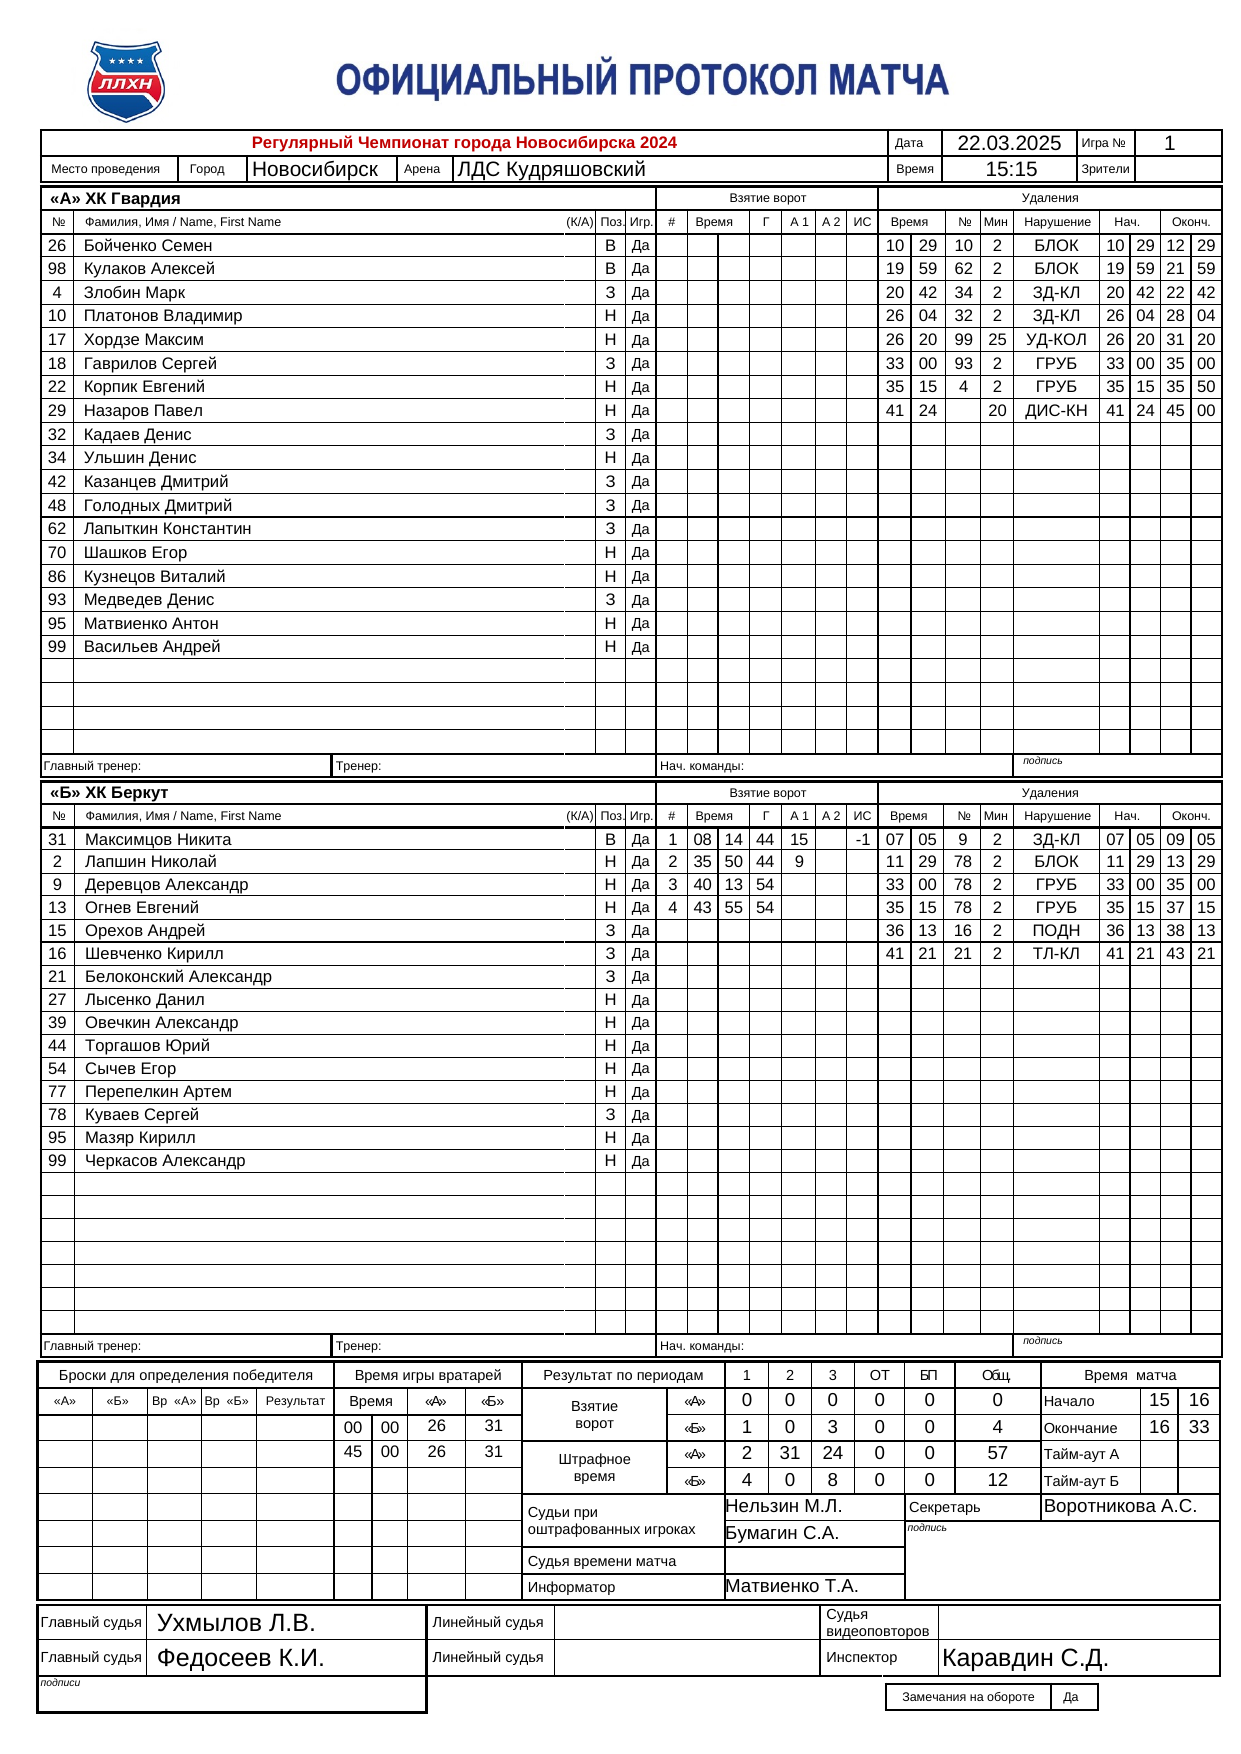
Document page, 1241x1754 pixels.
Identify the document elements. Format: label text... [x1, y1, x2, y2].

table_cell ЗД-КЛ [1014, 829, 1099, 849]
table_cell Лапыткин Константин [74, 518, 564, 540]
table_cell Вр «А» [148, 1389, 201, 1413]
table_cell [1100, 707, 1129, 729]
table_cell [1014, 1196, 1099, 1218]
table_cell [657, 1058, 687, 1079]
table_cell [1131, 636, 1160, 658]
table_cell [879, 659, 910, 682]
table_cell Время [879, 211, 945, 233]
table_cell 93 [42, 588, 73, 611]
table_cell [1100, 1288, 1129, 1310]
table_cell [596, 730, 625, 753]
table_cell [1100, 518, 1129, 540]
table_cell [946, 518, 980, 540]
table_header «А» ХК Гвардия [42, 188, 655, 209]
table_cell [750, 659, 781, 682]
table_cell [816, 920, 846, 941]
table_cell Время [879, 805, 943, 826]
table_cell [257, 1521, 333, 1546]
table_cell [981, 1219, 1013, 1241]
table_cell [816, 1219, 846, 1241]
table_cell № [42, 211, 73, 233]
table_cell 62 [946, 257, 980, 280]
table_cell [565, 1058, 595, 1079]
table_cell [565, 588, 595, 611]
table_cell подпись [1014, 1335, 1221, 1356]
table_cell 13 [1131, 920, 1160, 941]
table_cell Да [626, 281, 655, 303]
table_cell 0 [905, 1389, 954, 1413]
table_cell [750, 1311, 781, 1333]
table_cell [657, 1012, 687, 1033]
table_cell 2 [726, 1442, 768, 1467]
table_cell [202, 1468, 256, 1493]
table_cell [944, 1012, 980, 1033]
table_cell [1131, 612, 1160, 634]
table_cell [944, 1242, 980, 1264]
table_cell 26 [879, 328, 910, 351]
table_cell [657, 1104, 687, 1126]
table_cell [981, 1150, 1013, 1172]
table_cell [1100, 565, 1129, 587]
table_cell [719, 1288, 749, 1310]
table_cell [847, 423, 877, 445]
table_cell [1100, 1104, 1129, 1126]
table_cell 00 [335, 1416, 371, 1440]
table_cell (К/А) [565, 805, 595, 826]
table_cell [981, 1127, 1013, 1149]
table_cell 44 [42, 1035, 74, 1057]
table_cell [596, 707, 625, 729]
table_cell [565, 850, 595, 872]
table_cell 4 [946, 376, 980, 398]
table_cell [657, 1173, 687, 1195]
table_cell Н [596, 1081, 625, 1103]
table_cell 99 [946, 328, 980, 351]
table_cell Гаврилов Сергей [74, 352, 564, 374]
table_cell [847, 850, 877, 872]
table_cell [1192, 565, 1221, 587]
table_cell [847, 1104, 877, 1126]
table_cell [782, 1311, 815, 1333]
table_cell [202, 1574, 256, 1599]
table_header Время игры вратарей [335, 1363, 521, 1387]
table_cell [879, 518, 910, 540]
table_cell [1192, 1127, 1221, 1149]
table_cell 00 [1131, 352, 1160, 374]
table_cell [335, 1494, 371, 1520]
table_cell [1161, 494, 1190, 516]
table_cell 00 [373, 1416, 407, 1440]
table_cell 18 [42, 352, 73, 374]
table_cell [626, 1311, 655, 1333]
table_cell 22 [42, 376, 73, 398]
table_cell [1192, 730, 1221, 753]
table_cell [1141, 1441, 1177, 1467]
table_cell Да [626, 636, 655, 658]
table_cell [1014, 1219, 1099, 1241]
table_cell [1131, 659, 1160, 682]
table_cell [847, 659, 877, 682]
table_cell Перепелкин Артем [75, 1081, 564, 1103]
table_cell 54 [750, 896, 781, 918]
table_cell 13 [1161, 850, 1190, 872]
table_cell 07 [879, 829, 910, 849]
table_cell [257, 1468, 333, 1493]
table_cell 15 [1131, 376, 1160, 398]
table_cell Да [626, 1150, 655, 1172]
table_cell [750, 588, 781, 611]
table_cell 2 [981, 850, 1013, 872]
table_cell [39, 1441, 92, 1467]
table_cell [782, 518, 815, 540]
table_cell Матвиенко Т.А. [726, 1575, 904, 1599]
table_cell [657, 1219, 687, 1241]
table_cell [912, 1219, 943, 1241]
table_cell [816, 989, 846, 1011]
table_cell 1 [657, 829, 687, 849]
table_cell [42, 1242, 74, 1264]
table_cell [1131, 1058, 1160, 1079]
table_cell [946, 636, 980, 658]
table_cell [626, 1173, 655, 1195]
table_cell [719, 1127, 749, 1149]
table_cell Торгашов Юрий [75, 1035, 564, 1057]
table_cell [1192, 446, 1221, 469]
table_cell [847, 305, 877, 327]
table_cell [816, 707, 846, 729]
table_cell [719, 1219, 749, 1241]
table_cell [1161, 518, 1190, 540]
table_cell [750, 1196, 781, 1218]
table_cell 20 [1131, 328, 1160, 351]
table_cell [1192, 423, 1221, 445]
table_cell «А» [668, 1389, 724, 1413]
table_cell [782, 636, 815, 658]
table_cell [565, 470, 595, 493]
table_cell [750, 376, 781, 398]
table_cell 29 [912, 235, 945, 256]
table_cell [981, 518, 1013, 540]
table_cell [688, 1104, 717, 1126]
table_cell [93, 1574, 147, 1599]
table_cell [75, 1265, 564, 1287]
table_cell Да [626, 874, 655, 895]
table_cell 0 [905, 1442, 954, 1467]
table_cell [335, 1468, 371, 1493]
table_cell [782, 1104, 815, 1126]
table_cell 17 [42, 328, 73, 351]
table_cell 20 [912, 328, 945, 351]
table_cell Огнев Евгений [75, 896, 564, 918]
table_cell Н [596, 612, 625, 634]
table_cell Начало [1042, 1389, 1140, 1413]
table_cell 00 [1131, 874, 1160, 895]
table_cell Поз. [596, 211, 625, 233]
table_cell [1014, 1058, 1099, 1079]
table_header Общ. [956, 1363, 1040, 1387]
table_cell ГРУБ [1014, 376, 1099, 398]
table_cell 29 [912, 850, 943, 872]
table_cell [782, 612, 815, 634]
table_cell [912, 1242, 943, 1264]
table_cell [1192, 1242, 1221, 1264]
table_cell 9 [42, 874, 74, 895]
table_cell ГРУБ [1014, 874, 1099, 895]
table_cell [565, 352, 595, 374]
table_cell [1192, 588, 1221, 611]
table_cell 29 [1192, 235, 1221, 256]
table_cell [1014, 494, 1099, 516]
table_cell [1131, 966, 1160, 987]
table_cell [39, 1494, 92, 1520]
table_cell [816, 1104, 846, 1126]
table_cell [1161, 1219, 1190, 1241]
table_cell [782, 1196, 815, 1218]
table_cell 26 [879, 305, 910, 327]
table_cell [657, 920, 687, 941]
table_cell Н [596, 565, 625, 587]
table_cell [626, 1288, 655, 1310]
table_cell [1014, 659, 1099, 682]
table_cell [719, 943, 749, 964]
table_cell [657, 423, 687, 445]
table_cell [688, 612, 717, 634]
table_cell [657, 943, 687, 964]
table_cell [750, 707, 781, 729]
table_cell Платонов Владимир [74, 305, 564, 327]
table_cell [688, 943, 717, 964]
table_cell [719, 1035, 749, 1057]
table_cell [565, 612, 595, 634]
table_cell [944, 1058, 980, 1079]
table_cell 43 [1161, 943, 1190, 964]
table_cell [981, 966, 1013, 987]
table_cell [688, 707, 717, 729]
table_cell № [944, 805, 980, 826]
table_cell [981, 470, 1013, 493]
table_cell 15 [912, 376, 945, 398]
table_cell [1099, 1682, 1220, 1711]
table_cell 13 [912, 920, 943, 941]
table_cell З [596, 920, 625, 941]
table_cell 0 [855, 1389, 904, 1413]
table_cell [1131, 730, 1160, 753]
table_cell 70 [42, 541, 73, 564]
table_header Взятие ворот [657, 783, 877, 803]
table_cell [688, 1127, 717, 1149]
table_cell [1192, 1150, 1221, 1172]
table_cell [1161, 565, 1190, 587]
table_cell [912, 707, 945, 729]
table_cell [782, 565, 815, 587]
table_header ОТ [855, 1363, 904, 1387]
table_cell [1014, 730, 1099, 753]
table_cell А 2 [816, 805, 846, 826]
table_cell 59 [1131, 257, 1160, 280]
table_cell 15 [782, 829, 815, 849]
table_cell [944, 989, 980, 1011]
table_header Броски для определения победителя [39, 1363, 333, 1387]
table_cell [657, 494, 687, 516]
table_cell 59 [912, 257, 945, 280]
table_cell [912, 730, 945, 753]
table_cell [202, 1547, 256, 1573]
table_cell [750, 446, 781, 469]
table_cell [657, 636, 687, 658]
table_cell [750, 565, 781, 587]
table_cell [1014, 470, 1099, 493]
table_cell 41 [879, 943, 910, 964]
table_cell Да [626, 1127, 655, 1149]
table_cell [626, 1196, 655, 1218]
table_cell Время [688, 805, 749, 826]
table_cell [39, 1547, 92, 1573]
table_cell ЗД-КЛ [1014, 305, 1099, 327]
table_cell [148, 1521, 201, 1546]
table_cell [335, 1521, 371, 1546]
table_cell Арена [398, 157, 452, 181]
table_cell [944, 966, 980, 987]
table_cell [42, 683, 73, 706]
table_cell 2 [981, 305, 1013, 327]
table_cell [944, 1265, 980, 1287]
table_cell [657, 707, 687, 729]
table_cell [879, 494, 910, 516]
table_cell [879, 1035, 910, 1057]
table_cell [912, 1127, 943, 1149]
table_cell [912, 659, 945, 682]
table_cell [981, 1081, 1013, 1103]
table_cell # [657, 211, 687, 233]
table_cell [879, 612, 910, 634]
table_cell [912, 1058, 943, 1079]
table_cell 10 [1100, 235, 1129, 256]
table_cell ТЛ-КЛ [1014, 943, 1099, 964]
table_cell 27 [42, 989, 74, 1011]
table_cell [939, 1606, 1219, 1639]
table_cell [1192, 1288, 1221, 1310]
table_cell [719, 1058, 749, 1079]
table_cell [373, 1521, 407, 1546]
table_cell 29 [1131, 850, 1160, 872]
table_cell [1014, 541, 1099, 564]
table_cell [1192, 1012, 1221, 1033]
table_cell [879, 730, 910, 753]
table_cell [75, 1288, 564, 1310]
table_cell [1014, 612, 1099, 634]
table_cell [1014, 683, 1099, 706]
table_cell [373, 1468, 407, 1493]
table_cell Кузнецов Виталий [74, 565, 564, 587]
table_cell [335, 1547, 371, 1573]
table_cell [750, 281, 781, 303]
table_cell [946, 446, 980, 469]
table_cell 2 [981, 896, 1013, 918]
table_cell З [596, 1104, 625, 1126]
table_cell БЛОК [1014, 257, 1099, 280]
table_cell [93, 1441, 147, 1467]
table_cell [750, 1012, 781, 1033]
table_cell З [596, 352, 625, 374]
table_cell 00 [912, 352, 945, 374]
table_cell [847, 683, 877, 706]
table_cell Главный судья [39, 1606, 146, 1639]
table_cell [1131, 1150, 1160, 1172]
table_cell Главный тренер: [42, 1335, 330, 1356]
table_cell Время [335, 1389, 407, 1413]
table_cell [148, 1574, 201, 1599]
table_cell [816, 257, 846, 280]
table_cell 42 [42, 470, 73, 493]
table_cell [257, 1494, 333, 1520]
table_cell 78 [944, 874, 980, 895]
table_cell [657, 989, 687, 1011]
table_cell [847, 896, 877, 918]
table_cell [1161, 588, 1190, 611]
table_cell 44 [750, 829, 781, 849]
table_cell [782, 399, 815, 422]
table_cell 41 [1100, 399, 1129, 422]
table_cell [750, 257, 781, 280]
table_header Дата [889, 131, 941, 155]
table_cell [879, 446, 910, 469]
table_cell [816, 829, 846, 849]
table_cell 21 [42, 966, 74, 987]
table_cell [688, 399, 717, 422]
table_cell [912, 1196, 943, 1218]
table_cell [93, 1547, 147, 1573]
table_cell [750, 1058, 781, 1079]
table_cell [1014, 989, 1099, 1011]
table_cell Зрители [1078, 157, 1134, 181]
table_cell [750, 1104, 781, 1126]
table_cell 05 [912, 829, 943, 849]
table_cell [879, 989, 910, 1011]
table_cell [912, 1265, 943, 1287]
table_cell [565, 1288, 595, 1310]
table_cell [782, 730, 815, 753]
table_cell [1131, 423, 1160, 445]
table_cell [1136, 157, 1221, 181]
table_cell Да [626, 612, 655, 634]
table_cell [596, 1311, 625, 1333]
table_cell 9 [944, 829, 980, 849]
table_cell [847, 874, 877, 895]
table_cell [750, 1219, 781, 1241]
table_cell [879, 1173, 910, 1195]
table_cell [782, 683, 815, 706]
table_cell [879, 1104, 910, 1126]
table_cell 95 [42, 612, 73, 634]
table_cell 2 [981, 281, 1013, 303]
table_cell Взятие ворот [523, 1389, 666, 1440]
table_cell [816, 328, 846, 351]
table_cell [782, 1127, 815, 1149]
table_cell Куваев Сергей [75, 1104, 564, 1126]
table_cell [1131, 1311, 1160, 1333]
table_header 1 [726, 1363, 768, 1387]
table_cell 4 [657, 896, 687, 918]
table_cell 50 [1192, 376, 1221, 398]
table_cell З [596, 494, 625, 516]
table_cell Окончание [1042, 1415, 1140, 1440]
table_cell Н [596, 1058, 625, 1079]
table_cell [944, 1196, 980, 1218]
table_cell Нарушение [1014, 211, 1099, 233]
table_cell [1100, 541, 1129, 564]
table_cell [657, 1127, 687, 1149]
table_cell [782, 1058, 815, 1079]
table_cell [688, 423, 717, 445]
table_cell А 1 [782, 211, 815, 233]
table_cell [719, 328, 749, 351]
table_cell [750, 494, 781, 516]
table_cell [816, 659, 846, 682]
table_cell [565, 376, 595, 398]
table_cell 16 [1141, 1415, 1177, 1440]
table_cell [750, 636, 781, 658]
table_cell 35 [1100, 896, 1129, 918]
table_cell [879, 1311, 910, 1333]
table_cell [719, 730, 749, 753]
table_cell [39, 1574, 92, 1599]
table_cell [944, 1104, 980, 1126]
table_cell [688, 518, 717, 540]
table_cell 98 [42, 257, 73, 280]
table_cell [750, 966, 781, 987]
table_cell [782, 281, 815, 303]
table_cell [1014, 518, 1099, 540]
table_cell [879, 541, 910, 564]
table_cell [750, 1288, 781, 1310]
table_cell ЗД-КЛ [1014, 281, 1099, 303]
table_cell [1131, 494, 1160, 516]
table_cell 0 [905, 1415, 954, 1440]
table_cell 00 [1192, 874, 1221, 895]
table_cell [39, 1521, 92, 1546]
table_cell 09 [1161, 829, 1190, 849]
table_cell Фамилия, Имя / Name, First Name [74, 211, 565, 233]
table_cell [1161, 1173, 1190, 1195]
table_cell [565, 565, 595, 587]
table_cell [847, 1035, 877, 1057]
table_cell Нач. [1100, 805, 1160, 826]
table_cell [719, 683, 749, 706]
table_cell [688, 328, 717, 351]
table_cell [1014, 1012, 1099, 1033]
table_cell [688, 446, 717, 469]
table_cell [782, 1081, 815, 1103]
table_cell 34 [42, 446, 73, 469]
table_cell [688, 1288, 717, 1310]
table_cell Каравдин С.Д. [939, 1640, 1219, 1675]
table_cell [657, 470, 687, 493]
table_cell ИС [847, 805, 877, 826]
table_cell [657, 1288, 687, 1310]
table_cell Н [596, 399, 625, 422]
table_cell [879, 1058, 910, 1079]
table_cell 19 [1100, 257, 1129, 280]
table_cell 16 [1179, 1389, 1219, 1413]
table_cell [750, 235, 781, 256]
table_cell 21 [912, 943, 943, 964]
table_cell 13 [719, 874, 749, 895]
table_cell [981, 1058, 1013, 1079]
table_cell [688, 659, 717, 682]
table_cell 21 [1131, 943, 1160, 964]
table_cell [688, 920, 717, 941]
table_cell [719, 612, 749, 634]
table_cell Кадаев Денис [74, 423, 564, 445]
table_cell Да [626, 446, 655, 469]
table_cell 15:15 [943, 157, 1076, 181]
table_cell [1100, 1196, 1129, 1218]
table_cell [1014, 446, 1099, 469]
table_cell [565, 541, 595, 564]
table_cell Да [626, 328, 655, 351]
table_cell [565, 943, 595, 964]
table_cell [782, 989, 815, 1011]
table_cell Да [626, 920, 655, 941]
table_cell [688, 989, 717, 1011]
table_cell [847, 730, 877, 753]
table_cell [847, 1173, 877, 1195]
table_cell [596, 1242, 625, 1264]
table_cell [688, 305, 717, 327]
table_cell 62 [42, 518, 73, 540]
table_cell [719, 989, 749, 1011]
table_cell [782, 305, 815, 327]
table_cell 22 [1161, 281, 1190, 303]
table_cell 42 [1192, 281, 1221, 303]
table_cell 32 [42, 423, 73, 445]
table_cell [1131, 1035, 1160, 1057]
table_cell Мин [981, 211, 1013, 233]
table_cell [719, 541, 749, 564]
table_cell [879, 423, 910, 445]
table_header БП [905, 1363, 954, 1387]
table_cell 41 [1100, 943, 1129, 964]
table_cell 35 [879, 376, 910, 398]
table_cell [816, 850, 846, 872]
table_cell [1100, 1150, 1129, 1172]
table_cell Н [596, 541, 625, 564]
table_cell Оконч. [1161, 211, 1221, 233]
table_cell [719, 257, 749, 280]
table_cell [657, 305, 687, 327]
table_cell [565, 1104, 595, 1126]
table_cell 2 [981, 235, 1013, 256]
table_cell [912, 1035, 943, 1057]
table_cell подпись [906, 1522, 1219, 1599]
table_cell [565, 1127, 595, 1149]
table_cell 36 [879, 920, 910, 941]
table_cell [981, 989, 1013, 1011]
table_cell [596, 1196, 625, 1218]
table_cell [408, 1547, 465, 1573]
table_cell Игр. [626, 211, 655, 233]
table_cell 37 [1161, 896, 1190, 918]
table_cell [816, 896, 846, 918]
table_cell [688, 1219, 717, 1241]
table_cell Сычев Егор [75, 1058, 564, 1079]
table_cell 54 [42, 1058, 74, 1079]
table_cell [946, 707, 980, 729]
table_cell [750, 920, 781, 941]
table_cell Кулаков Алексей [74, 257, 564, 280]
table_cell [688, 1058, 717, 1079]
table_cell [879, 588, 910, 611]
table_cell 48 [42, 494, 73, 516]
table_cell [555, 1640, 819, 1675]
table_cell [847, 352, 877, 374]
table_cell [981, 1173, 1013, 1195]
table_cell [596, 683, 625, 706]
table_cell [816, 235, 846, 256]
table_cell [946, 423, 980, 445]
table_cell [750, 1173, 781, 1195]
table_cell Нарушение [1014, 805, 1099, 826]
table_cell 59 [1192, 257, 1221, 280]
table_cell Судьи при оштрафованных игроках [523, 1495, 724, 1546]
table_cell 0 [726, 1389, 768, 1413]
table_cell [946, 612, 980, 634]
table_cell Да [626, 565, 655, 587]
table_cell [782, 1288, 815, 1310]
table_cell [657, 588, 687, 611]
table_cell [1131, 446, 1160, 469]
table_cell [1131, 989, 1160, 1011]
table_cell [428, 1677, 882, 1711]
table_cell [944, 1035, 980, 1057]
table_cell # [657, 805, 687, 826]
table_cell [565, 494, 595, 516]
table_cell ПОДН [1014, 920, 1099, 941]
table_cell [1100, 1058, 1129, 1079]
table_cell Федосеев К.И. [147, 1640, 425, 1675]
table_cell Злобин Марк [74, 281, 564, 303]
table_cell Главный тренер: [42, 755, 330, 776]
table_cell [782, 920, 815, 941]
table_cell 20 [879, 281, 910, 303]
table_cell [626, 683, 655, 706]
table_cell [816, 874, 846, 895]
table_cell 31 [466, 1441, 521, 1467]
table_cell Нельзин М.Л. [726, 1495, 904, 1520]
table_cell [74, 683, 564, 706]
table_cell Штрафное время [523, 1442, 666, 1493]
table_cell [912, 588, 945, 611]
table_header Время матча [1042, 1363, 1219, 1387]
table_cell [1014, 1311, 1099, 1333]
table_cell [1131, 1012, 1160, 1033]
table_cell Деревцов Александр [75, 874, 564, 895]
table_cell «А» [408, 1389, 465, 1413]
table_cell [1131, 1081, 1160, 1103]
table_cell [782, 446, 815, 469]
table_cell [782, 541, 815, 564]
table_cell 78 [944, 850, 980, 872]
table_cell 99 [42, 636, 73, 658]
table_cell 4 [42, 281, 73, 303]
table_cell УД-КОЛ [1014, 328, 1099, 351]
table_cell [981, 730, 1013, 753]
table_cell Да [626, 1012, 655, 1033]
table_cell В [596, 257, 625, 280]
table_cell 77 [42, 1081, 74, 1103]
table_cell 86 [42, 565, 73, 587]
table_cell [719, 399, 749, 422]
picture [5, 28, 1179, 129]
table_cell [981, 1311, 1013, 1333]
table_cell [719, 352, 749, 374]
table_header 22.03.2025 [943, 131, 1076, 155]
table_cell [1161, 470, 1190, 493]
table_cell [1014, 966, 1099, 987]
table_header Регулярный Чемпионат города Новосибирска 2024 [42, 131, 887, 155]
table_cell [688, 281, 717, 303]
table_cell [1161, 1104, 1190, 1126]
table_cell [565, 1012, 595, 1033]
table_cell ЛДС Кудряшовский [454, 157, 887, 181]
table_cell [1161, 707, 1190, 729]
table_cell [912, 1173, 943, 1195]
table_cell 33 [1100, 352, 1129, 374]
table_cell Место проведения [42, 157, 177, 181]
table_cell 35 [1161, 874, 1190, 895]
table_cell [816, 966, 846, 987]
table_cell Черкасов Александр [75, 1150, 564, 1172]
table_cell [912, 494, 945, 516]
table_header 2 [769, 1363, 811, 1387]
table_cell 28 [1161, 305, 1190, 327]
table_cell [879, 1265, 910, 1287]
table_cell [879, 1150, 910, 1172]
table_header Удаления [879, 783, 1221, 803]
table_cell Да [626, 829, 655, 849]
table_cell 55 [719, 896, 749, 918]
table_cell [657, 1150, 687, 1172]
table_cell Васильев Андрей [74, 636, 564, 658]
table_cell [657, 966, 687, 987]
table_cell [782, 470, 815, 493]
table_cell 14 [719, 829, 749, 849]
table_cell [1100, 1173, 1129, 1195]
table_cell [981, 1035, 1013, 1057]
table_cell [657, 612, 687, 634]
table_cell [1161, 1035, 1190, 1057]
table_cell [1100, 423, 1129, 445]
table_cell Тайм-аут А [1042, 1441, 1140, 1467]
table_cell [912, 966, 943, 987]
table_cell [816, 541, 846, 564]
table_cell [816, 1012, 846, 1033]
table_cell [879, 966, 910, 987]
table_cell [981, 446, 1013, 469]
table_cell Да [626, 1081, 655, 1103]
table_cell Н [596, 446, 625, 469]
table_cell Н [596, 989, 625, 1011]
table_cell 19 [879, 257, 910, 280]
table_cell 29 [1131, 235, 1160, 256]
table_cell Воротникова А.С. [1042, 1495, 1219, 1520]
table_cell [816, 612, 846, 634]
table_cell [626, 707, 655, 729]
table_cell [782, 588, 815, 611]
table_cell [688, 636, 717, 658]
table_cell 26 [1100, 305, 1129, 327]
table_cell 2 [981, 874, 1013, 895]
table_cell [981, 1104, 1013, 1126]
table_cell [847, 518, 877, 540]
table_cell [626, 730, 655, 753]
table_cell Н [596, 1150, 625, 1172]
table_cell [626, 1219, 655, 1241]
table_cell 8 [812, 1468, 854, 1493]
table_cell [847, 1081, 877, 1103]
table_cell «Б » [466, 1389, 521, 1413]
table_cell Да [626, 588, 655, 611]
table_cell [981, 1288, 1013, 1310]
table_cell [912, 612, 945, 634]
table_cell [657, 352, 687, 374]
table_cell [719, 1081, 749, 1103]
table_cell [981, 707, 1013, 729]
table_cell [565, 896, 595, 918]
table_cell [816, 1173, 846, 1195]
table_cell Да [626, 1035, 655, 1057]
table_cell 04 [1131, 305, 1160, 327]
table_cell [883, 1677, 1220, 1681]
table_cell [782, 235, 815, 256]
table_cell Да [626, 850, 655, 872]
table_cell [912, 470, 945, 493]
table_cell [1014, 1035, 1099, 1057]
table_cell 78 [42, 1104, 74, 1126]
table_cell [1192, 1173, 1221, 1195]
table_header Удаления [879, 188, 1221, 209]
table_cell [816, 423, 846, 445]
table_cell [782, 659, 815, 682]
table_cell 11 [879, 850, 910, 872]
table_cell [257, 1574, 333, 1599]
table_cell [1100, 1242, 1129, 1264]
table_cell 78 [944, 896, 980, 918]
table_cell 4 [726, 1468, 768, 1493]
table_cell [657, 683, 687, 706]
table_cell Г [750, 805, 781, 826]
table_cell Шевченко Кирилл [75, 943, 564, 964]
table_cell «Б» [668, 1415, 724, 1440]
table_cell [565, 730, 595, 753]
table_cell 3 [812, 1415, 854, 1440]
table_cell Н [596, 896, 625, 918]
table_cell 26 [408, 1441, 465, 1467]
table_cell [565, 1081, 595, 1103]
table_cell [847, 612, 877, 634]
table_cell [1179, 1468, 1219, 1493]
table_cell [719, 707, 749, 729]
table_cell [1100, 1127, 1129, 1149]
table_cell 26 [42, 235, 73, 256]
table_cell [946, 494, 980, 516]
table_cell [847, 328, 877, 351]
table_cell Да [626, 541, 655, 564]
table_cell [719, 565, 749, 587]
table_cell [719, 636, 749, 658]
table_cell 0 [855, 1415, 904, 1440]
table_cell [1014, 1265, 1099, 1287]
table_cell З [596, 588, 625, 611]
table_cell [879, 1012, 910, 1033]
table_cell [750, 470, 781, 493]
table_cell [565, 829, 595, 849]
table_cell Линейный судья [428, 1606, 554, 1639]
table_cell 42 [912, 281, 945, 303]
table_cell [42, 1196, 74, 1218]
table_cell «Б» [93, 1389, 147, 1413]
table_cell [750, 730, 781, 753]
table_cell подписи [39, 1677, 425, 1711]
table_cell 31 [1161, 328, 1190, 351]
table_cell Казанцев Дмитрий [74, 470, 564, 493]
table_cell [657, 1196, 687, 1218]
table_cell 35 [1100, 376, 1129, 398]
table_cell [719, 1311, 749, 1333]
table_cell Да [626, 352, 655, 374]
table_cell [565, 446, 595, 469]
table_cell Судья видеоповторов [821, 1606, 938, 1639]
table_cell [657, 257, 687, 280]
table_cell Поз. [596, 805, 625, 826]
table_cell [912, 1311, 943, 1333]
table_cell 21 [1161, 257, 1190, 280]
table_cell 2 [981, 943, 1013, 964]
table_cell [912, 423, 945, 445]
table_cell [719, 588, 749, 611]
table_cell [688, 1242, 717, 1264]
table_cell [1192, 1081, 1221, 1103]
table_cell 13 [1192, 920, 1221, 941]
table_cell 45 [1161, 399, 1190, 422]
table_cell [93, 1494, 147, 1520]
table_header Результат по периодам [523, 1363, 724, 1387]
table_cell [981, 1012, 1013, 1033]
table_cell [1179, 1441, 1219, 1467]
table_cell Матвиенко Антон [74, 612, 564, 634]
table_cell Фамилия, Имя / Name, First Name [75, 805, 565, 826]
table_cell [750, 328, 781, 351]
table_cell [42, 1311, 74, 1333]
table_cell [816, 636, 846, 658]
table_cell [719, 446, 749, 469]
table_cell [847, 943, 877, 964]
table_cell [946, 565, 980, 587]
table_cell [657, 376, 687, 398]
table_cell Шашков Егор [74, 541, 564, 564]
table_cell [202, 1416, 256, 1440]
table_cell [657, 541, 687, 564]
table_cell Голодных Дмитрий [74, 494, 564, 516]
table_cell З [596, 423, 625, 445]
table_cell [1161, 1127, 1190, 1149]
table_cell [565, 874, 595, 895]
table_cell [719, 281, 749, 303]
table_cell [688, 1012, 717, 1033]
table_cell [719, 1150, 749, 1172]
table_cell [1192, 1219, 1221, 1241]
table_cell 31 [769, 1442, 811, 1467]
table_cell [657, 1242, 687, 1264]
table_cell [782, 1219, 815, 1241]
table_cell [1100, 989, 1129, 1011]
table_cell Тайм-аут Б [1042, 1468, 1140, 1493]
table_cell З [596, 281, 625, 303]
table_cell В [596, 829, 625, 849]
table_cell [1014, 1150, 1099, 1172]
table_cell [1014, 707, 1099, 729]
table_cell 15 [1141, 1389, 1177, 1413]
table_cell 39 [42, 1012, 74, 1033]
table_cell [202, 1521, 256, 1546]
table_cell [148, 1547, 201, 1573]
table_cell [1192, 612, 1221, 634]
table_cell [782, 1035, 815, 1057]
table_cell 00 [373, 1441, 407, 1467]
table_cell [1192, 966, 1221, 987]
table_cell В [596, 235, 625, 256]
table_cell 11 [1100, 850, 1129, 872]
table_cell [1014, 636, 1099, 658]
table_cell [565, 920, 595, 941]
table_cell 36 [1100, 920, 1129, 941]
table_cell Г [750, 211, 781, 233]
table_cell [816, 446, 846, 469]
table_cell Назаров Павел [74, 399, 564, 422]
table_cell [1161, 636, 1190, 658]
table_cell Вр «Б» [202, 1389, 256, 1413]
table_cell [1131, 541, 1160, 564]
table_cell 16 [42, 943, 74, 964]
table_cell Главный судья [39, 1640, 146, 1675]
table_header Взятие ворот [657, 188, 877, 209]
table_cell Ухмылов Л.В. [147, 1606, 425, 1639]
table_cell [42, 707, 73, 729]
table_cell [1161, 683, 1190, 706]
table_cell [148, 1416, 201, 1440]
table_cell [1161, 1012, 1190, 1033]
table_cell [719, 494, 749, 516]
table_cell Да [626, 376, 655, 398]
table_cell [946, 659, 980, 682]
table_cell [1161, 1150, 1190, 1172]
table_cell Нач. команды: [657, 1335, 1012, 1356]
table_cell [688, 541, 717, 564]
table_cell [565, 966, 595, 987]
table_cell [688, 1173, 717, 1195]
table_cell [1131, 1265, 1160, 1287]
table_cell 25 [981, 328, 1013, 351]
table_cell [816, 1127, 846, 1149]
table_cell [1161, 612, 1190, 634]
table_cell [782, 707, 815, 729]
table_cell [847, 1012, 877, 1033]
table_cell 15 [42, 920, 74, 941]
table_cell [782, 1265, 815, 1287]
table_cell Н [596, 305, 625, 327]
table_cell Бумагин С.А. [726, 1521, 904, 1546]
table_cell [816, 281, 846, 303]
table_cell [816, 1265, 846, 1287]
table_cell БЛОК [1014, 850, 1099, 872]
table_cell 2 [981, 920, 1013, 941]
table_cell [750, 1150, 781, 1172]
table_cell [719, 966, 749, 987]
table_cell [1161, 1058, 1190, 1079]
table_cell [782, 874, 815, 895]
table_cell [847, 376, 877, 398]
table_cell [719, 305, 749, 327]
table_cell Время [889, 157, 941, 181]
table_cell [93, 1468, 147, 1493]
table_cell [1100, 636, 1129, 658]
table_cell Н [596, 1127, 625, 1149]
table_cell [782, 376, 815, 398]
table_cell [879, 636, 910, 658]
table_cell [1100, 1035, 1129, 1057]
table_cell 99 [42, 1150, 74, 1172]
table_cell [74, 707, 564, 729]
table_cell Да [626, 494, 655, 516]
table_cell 42 [1131, 281, 1160, 303]
table_cell Игр. [626, 805, 655, 826]
table_cell [1192, 1311, 1221, 1333]
table_cell [847, 966, 877, 987]
table_cell [1161, 1265, 1190, 1287]
table_cell [1131, 1196, 1160, 1218]
table_cell [42, 1265, 74, 1287]
table_cell 12 [1161, 235, 1190, 256]
table_cell [847, 235, 877, 256]
table_cell Результат [257, 1389, 333, 1413]
table_cell [719, 920, 749, 941]
table_cell [565, 305, 595, 327]
table_cell [1014, 1288, 1099, 1310]
table_cell [1131, 470, 1160, 493]
table_cell 35 [1161, 376, 1190, 398]
table_cell [1131, 1219, 1160, 1241]
table_cell [257, 1547, 333, 1573]
table_cell подпись [1014, 755, 1221, 776]
table_cell [565, 1265, 595, 1287]
table_cell 15 [912, 896, 943, 918]
table_cell [466, 1521, 521, 1546]
table_cell [944, 1288, 980, 1310]
table_cell [688, 730, 717, 753]
table_cell [719, 470, 749, 493]
table_cell [148, 1494, 201, 1520]
table_cell [565, 423, 595, 445]
table_cell [750, 1242, 781, 1264]
table_cell Мазяр Кирилл [75, 1127, 564, 1149]
table_cell [1192, 518, 1221, 540]
table_cell Да [626, 1104, 655, 1126]
table_cell [688, 235, 717, 256]
table_cell [719, 1265, 749, 1287]
table_cell Н [596, 1012, 625, 1033]
table_cell Тренер: [333, 755, 655, 776]
table_cell 2 [981, 257, 1013, 280]
table_cell [816, 1242, 846, 1264]
table_cell Н [596, 636, 625, 658]
table_cell [879, 1127, 910, 1149]
table_cell [75, 1196, 564, 1218]
table_cell [1141, 1468, 1177, 1493]
table_cell 24 [912, 399, 945, 422]
table_cell 0 [769, 1389, 811, 1413]
table_cell 35 [688, 850, 717, 872]
table_cell [847, 1196, 877, 1218]
table_cell [565, 257, 595, 280]
table_cell [782, 943, 815, 964]
table_cell 0 [812, 1389, 854, 1413]
table_cell ГРУБ [1014, 896, 1099, 918]
table_cell 21 [1192, 943, 1221, 964]
table_cell [1161, 659, 1190, 682]
table_cell [1161, 989, 1190, 1011]
table_cell [816, 588, 846, 611]
table_cell Н [596, 850, 625, 872]
table_cell [719, 1196, 749, 1218]
table_cell 0 [905, 1468, 954, 1493]
table_cell [750, 612, 781, 634]
table_cell [1014, 588, 1099, 611]
table_cell [782, 423, 815, 445]
table_cell Ульшин Денис [74, 446, 564, 469]
table_cell 15 [1131, 896, 1160, 918]
table_cell [912, 636, 945, 658]
table_cell [1131, 1242, 1160, 1264]
table_cell [879, 1196, 910, 1218]
table_cell [39, 1416, 92, 1440]
table_cell [1131, 1104, 1160, 1126]
table_cell [1100, 446, 1129, 469]
table_cell 10 [946, 235, 980, 256]
table_cell [657, 518, 687, 540]
table_cell 13 [42, 896, 74, 918]
table_cell [847, 1058, 877, 1079]
table_cell З [596, 943, 625, 964]
table_cell [912, 541, 945, 564]
table_cell [944, 1311, 980, 1333]
table_cell [750, 943, 781, 964]
table_cell [879, 1219, 910, 1241]
table_cell [816, 683, 846, 706]
table_cell [782, 1012, 815, 1033]
table_cell [847, 470, 877, 493]
table_cell [565, 1035, 595, 1057]
table_cell [688, 1311, 717, 1333]
table_cell [912, 446, 945, 469]
table_cell [408, 1521, 465, 1546]
table_cell [847, 707, 877, 729]
table_cell [847, 399, 877, 422]
table_cell [1014, 1127, 1099, 1149]
table_cell 93 [946, 352, 980, 374]
table_cell 35 [879, 896, 910, 918]
table_cell [750, 1081, 781, 1103]
table_cell 10 [42, 305, 73, 327]
table_cell Да [626, 235, 655, 256]
table_cell [1161, 423, 1190, 445]
table_cell [202, 1494, 256, 1520]
table_cell [555, 1606, 819, 1639]
table_cell [816, 305, 846, 327]
table_cell [816, 470, 846, 493]
table_cell [688, 1265, 717, 1287]
table_cell [75, 1242, 564, 1264]
table_cell 31 [42, 829, 74, 849]
table_cell [1192, 659, 1221, 682]
table_cell [847, 1265, 877, 1287]
table_cell [1131, 518, 1160, 540]
table_cell [1192, 1058, 1221, 1079]
table_cell [42, 1173, 74, 1195]
table_cell [912, 683, 945, 706]
table_cell [657, 730, 687, 753]
table_cell 38 [1161, 920, 1190, 941]
table_cell [75, 1219, 564, 1241]
table_cell [782, 1173, 815, 1195]
table_cell [750, 423, 781, 445]
table_cell [816, 565, 846, 587]
table_cell [657, 1081, 687, 1103]
table_cell [688, 376, 717, 398]
table_cell «А» [668, 1442, 724, 1467]
table_cell [847, 1288, 877, 1310]
table_cell [946, 588, 980, 611]
table_cell [657, 446, 687, 469]
table_cell Оконч. [1161, 805, 1221, 826]
table_cell [750, 1035, 781, 1057]
table_cell Тренер: [333, 1335, 655, 1356]
table_cell [847, 565, 877, 587]
table_cell [93, 1416, 147, 1440]
table_cell [1100, 683, 1129, 706]
table_cell [1100, 1012, 1129, 1033]
table_cell [1192, 1104, 1221, 1126]
table_cell [565, 399, 595, 422]
table_cell Город [179, 157, 246, 181]
table_cell [1100, 966, 1129, 987]
table_cell [1100, 588, 1129, 611]
table_cell [408, 1574, 465, 1599]
table_cell 0 [956, 1389, 1040, 1413]
table_cell [1131, 683, 1160, 706]
table_cell № [42, 805, 74, 826]
table_cell [782, 966, 815, 987]
table_cell Да [626, 989, 655, 1011]
table_cell [944, 1081, 980, 1103]
table_cell [719, 518, 749, 540]
table_cell [1014, 1242, 1099, 1264]
table_cell З [596, 518, 625, 540]
table_cell [1192, 1196, 1221, 1218]
table_cell 2 [981, 376, 1013, 398]
table_cell 05 [1131, 829, 1160, 849]
table_cell [373, 1547, 407, 1573]
table_cell [816, 352, 846, 374]
table_cell [1014, 423, 1099, 445]
table_cell 15 [1192, 896, 1221, 918]
table_cell 20 [1192, 328, 1221, 351]
table_cell Да [626, 305, 655, 327]
table_header Замечания на обороте [887, 1685, 1050, 1709]
table_cell [816, 1150, 846, 1172]
table_cell [565, 1219, 595, 1241]
table_cell [657, 659, 687, 682]
table_cell [1100, 1219, 1129, 1241]
table_cell [1192, 989, 1221, 1011]
table_cell [688, 257, 717, 280]
table_cell 43 [688, 896, 717, 918]
table_cell [981, 494, 1013, 516]
table_header Игра № [1078, 131, 1134, 155]
table_cell [981, 588, 1013, 611]
table_cell [565, 636, 595, 658]
table_cell Хордзе Максим [74, 328, 564, 351]
table_cell [688, 966, 717, 987]
table_cell [719, 1173, 749, 1195]
table_cell [726, 1548, 904, 1573]
table_cell [42, 1219, 74, 1241]
table_cell 50 [719, 850, 749, 872]
table_cell [565, 659, 595, 682]
table_cell [719, 1242, 749, 1264]
table_cell [565, 1173, 595, 1195]
table_cell 2 [657, 850, 687, 872]
table_cell [1131, 588, 1160, 611]
table_cell Да [626, 518, 655, 540]
table_cell [688, 352, 717, 374]
table_cell Да [626, 943, 655, 964]
table_cell [1192, 1035, 1221, 1057]
table_cell [981, 636, 1013, 658]
table_cell [750, 541, 781, 564]
table_cell [750, 352, 781, 374]
table_cell 3 [657, 874, 687, 895]
table_cell [688, 1081, 717, 1103]
table_cell [596, 1173, 625, 1195]
table_cell [42, 659, 73, 682]
table_cell БЛОК [1014, 235, 1099, 256]
table_cell [1192, 541, 1221, 564]
table_cell [946, 683, 980, 706]
table_cell [1161, 1311, 1190, 1333]
table_cell 35 [1161, 352, 1190, 374]
table_cell [847, 257, 877, 280]
table_cell [981, 1242, 1013, 1264]
table_cell [1131, 1288, 1160, 1310]
table_cell [1192, 707, 1221, 729]
table_cell [847, 281, 877, 303]
table_cell [1100, 1081, 1129, 1103]
table_cell [1100, 1311, 1129, 1333]
table_cell [657, 281, 687, 303]
table_cell [879, 565, 910, 587]
table_cell 08 [688, 829, 717, 849]
table_cell Бойченко Семен [74, 235, 564, 256]
table_cell 29 [42, 399, 73, 422]
table_cell [626, 659, 655, 682]
table_cell [1100, 612, 1129, 634]
table_cell [719, 376, 749, 398]
table_cell [1161, 966, 1190, 987]
table_cell 24 [812, 1442, 854, 1467]
table_cell [719, 235, 749, 256]
table_cell [75, 1173, 564, 1195]
table_cell [565, 1311, 595, 1333]
table_cell [42, 730, 73, 753]
table_cell [565, 989, 595, 1011]
table_cell Да [626, 423, 655, 445]
table_cell [1100, 730, 1129, 753]
table_cell [565, 683, 595, 706]
table_cell 2 [981, 829, 1013, 849]
table_cell 44 [750, 850, 781, 872]
table_cell ДИС-КН [1014, 399, 1099, 422]
table_cell [565, 1196, 595, 1218]
table_cell [75, 1311, 564, 1333]
table_cell [565, 281, 595, 303]
table_header Да [1052, 1685, 1097, 1709]
table_cell А 2 [816, 211, 846, 233]
table_cell [373, 1574, 407, 1599]
table_cell [946, 470, 980, 493]
table_cell [816, 518, 846, 540]
table_cell 41 [879, 399, 910, 422]
table_cell Да [626, 399, 655, 422]
table_cell 29 [1192, 850, 1221, 872]
table_cell [1131, 1127, 1160, 1149]
table_cell [688, 1196, 717, 1218]
table_cell «Б» [668, 1468, 724, 1493]
table_cell [944, 1173, 980, 1195]
table_cell [946, 730, 980, 753]
table_cell [408, 1468, 465, 1493]
table_cell [39, 1468, 92, 1493]
table_cell [596, 659, 625, 682]
table_cell [782, 494, 815, 516]
table_cell Информатор [523, 1575, 724, 1599]
table_cell [466, 1574, 521, 1599]
table_cell [719, 1104, 749, 1126]
table_cell [912, 989, 943, 1011]
table_cell Инспектор [821, 1640, 938, 1675]
table_cell 4 [956, 1415, 1040, 1440]
table_cell [719, 659, 749, 682]
table_cell [750, 989, 781, 1011]
table_cell [816, 1311, 846, 1333]
table_cell Новосибирск [248, 157, 396, 181]
table_cell [847, 541, 877, 564]
table_cell [202, 1441, 256, 1467]
table_cell [626, 1242, 655, 1264]
table_cell 2 [981, 352, 1013, 374]
table_cell «А» [39, 1389, 92, 1413]
table_cell [981, 423, 1013, 445]
table_cell 0 [855, 1442, 904, 1467]
table_cell Белоконский Александр [75, 966, 564, 987]
table_cell Н [596, 376, 625, 398]
table_cell Н [596, 874, 625, 895]
table_cell [688, 565, 717, 587]
table_cell [750, 305, 781, 327]
table_cell [688, 494, 717, 516]
table_cell [879, 1288, 910, 1310]
table_cell Лапшин Николай [75, 850, 564, 872]
table_cell 24 [1131, 399, 1160, 422]
table_cell ГРУБ [1014, 352, 1099, 374]
table_cell Да [626, 470, 655, 493]
table_cell [688, 683, 717, 706]
table_cell [657, 565, 687, 587]
table_cell [946, 541, 980, 564]
table_cell [565, 1150, 595, 1172]
table_cell [879, 470, 910, 493]
table_cell 12 [956, 1468, 1040, 1493]
table_cell [688, 588, 717, 611]
table_cell [912, 1150, 943, 1172]
table_cell [782, 896, 815, 918]
table_cell [565, 518, 595, 540]
table_cell [816, 1058, 846, 1079]
table_cell 0 [769, 1468, 811, 1493]
table_cell [1192, 494, 1221, 516]
table_cell [408, 1494, 465, 1520]
table_cell [981, 1265, 1013, 1287]
table_cell [657, 235, 687, 256]
table_cell [912, 1012, 943, 1033]
table_cell [816, 1196, 846, 1218]
table_cell 33 [879, 874, 910, 895]
table_cell Нач. команды: [657, 755, 1012, 776]
table_cell [257, 1441, 333, 1467]
table_cell Н [596, 1035, 625, 1057]
table_cell [847, 920, 877, 941]
table_cell [335, 1574, 371, 1599]
table_cell 21 [944, 943, 980, 964]
table_cell [596, 1265, 625, 1287]
table_cell 34 [946, 281, 980, 303]
table_cell [626, 1265, 655, 1287]
table_cell [719, 423, 749, 445]
table_cell № [946, 211, 980, 233]
table_cell Мин [981, 805, 1013, 826]
table_cell [981, 612, 1013, 634]
table_header «Б» ХК Беркут [42, 783, 655, 803]
table_cell [946, 399, 980, 422]
table_cell [565, 235, 595, 256]
table_cell [847, 989, 877, 1011]
table_cell 32 [946, 305, 980, 327]
table_cell [912, 1288, 943, 1310]
table_cell Н [596, 328, 625, 351]
table_cell [466, 1468, 521, 1493]
table_cell Судья времени матча [523, 1548, 724, 1573]
table_cell [847, 588, 877, 611]
table_cell [1131, 707, 1160, 729]
table_cell [879, 1242, 910, 1264]
table_cell [981, 565, 1013, 587]
table_cell [596, 1219, 625, 1241]
table_cell 45 [335, 1441, 371, 1467]
table_cell [148, 1468, 201, 1493]
table_cell [719, 1012, 749, 1033]
table_cell [944, 1219, 980, 1241]
table_cell 31 [466, 1416, 521, 1440]
table_cell З [596, 966, 625, 987]
table_cell [688, 470, 717, 493]
table_cell [816, 1288, 846, 1310]
table_cell 04 [912, 305, 945, 327]
table_cell [657, 1311, 687, 1333]
table_cell 00 [1192, 399, 1221, 422]
table_cell [912, 518, 945, 540]
table_cell [782, 328, 815, 351]
table_cell 07 [1100, 829, 1129, 849]
table_cell [750, 399, 781, 422]
table_cell А 1 [782, 805, 815, 826]
table_cell [847, 1311, 877, 1333]
table_cell З [596, 470, 625, 493]
table_cell [912, 1104, 943, 1126]
table_cell 33 [1179, 1415, 1219, 1440]
table_cell 0 [769, 1415, 811, 1440]
table_cell [466, 1547, 521, 1573]
table_cell [981, 1196, 1013, 1218]
table_cell [565, 707, 595, 729]
table_cell 33 [879, 352, 910, 374]
table_cell Секретарь [906, 1495, 1040, 1520]
table_cell Овечкин Александр [75, 1012, 564, 1033]
table_cell [1014, 565, 1099, 587]
table_cell [944, 1150, 980, 1172]
table_cell [1161, 730, 1190, 753]
table_cell Да [626, 257, 655, 280]
table_cell [912, 565, 945, 587]
table_cell 0 [855, 1468, 904, 1493]
table_cell [816, 1035, 846, 1057]
table_cell [816, 1081, 846, 1103]
table_cell [565, 1242, 595, 1264]
table_cell Время [688, 211, 749, 233]
table_cell [1192, 470, 1221, 493]
table_cell 20 [981, 399, 1013, 422]
table_cell [750, 683, 781, 706]
table_cell Максимцов Никита [75, 829, 564, 849]
table_cell [688, 1035, 717, 1057]
table_cell [1014, 1173, 1099, 1195]
table_cell [1161, 541, 1190, 564]
table_cell [657, 328, 687, 351]
table_cell 40 [688, 874, 717, 895]
table_cell 10 [879, 235, 910, 256]
table_cell [981, 659, 1013, 682]
table_cell [847, 1219, 877, 1241]
table_cell [981, 683, 1013, 706]
table_cell [847, 636, 877, 658]
table_cell [657, 1035, 687, 1057]
table_cell 20 [1100, 281, 1129, 303]
table_cell [782, 352, 815, 374]
table_cell [74, 659, 564, 682]
table_cell 2 [42, 850, 74, 872]
table_cell ИС [847, 211, 877, 233]
table_cell 33 [1100, 874, 1129, 895]
table_cell [596, 1288, 625, 1310]
table_cell [42, 1288, 74, 1310]
table_cell [1161, 1081, 1190, 1103]
table_cell Корпик Евгений [74, 376, 564, 398]
table_cell [847, 1242, 877, 1264]
table_cell Медведев Денис [74, 588, 564, 611]
table_cell 00 [912, 874, 943, 895]
table_cell [466, 1494, 521, 1520]
table_cell [74, 730, 564, 753]
table_cell [816, 376, 846, 398]
table_cell [657, 399, 687, 422]
table_cell [1100, 659, 1129, 682]
table_cell [1014, 1104, 1099, 1126]
table_cell [981, 541, 1013, 564]
table_cell [1131, 1173, 1160, 1195]
table_cell 00 [1192, 352, 1221, 374]
table_cell [1131, 565, 1160, 587]
table_cell [373, 1494, 407, 1520]
table_cell [782, 1150, 815, 1172]
table_cell [1014, 1081, 1099, 1103]
table_cell [1161, 1242, 1190, 1264]
table_cell [879, 683, 910, 706]
table_cell [944, 1127, 980, 1149]
table_cell 95 [42, 1127, 74, 1149]
table_header 3 [812, 1363, 854, 1387]
table_cell 54 [750, 874, 781, 895]
table_cell 04 [1192, 305, 1221, 327]
table_cell (К/А) [565, 211, 595, 233]
table_cell [879, 707, 910, 729]
table_cell [782, 1242, 815, 1264]
table_cell [782, 257, 815, 280]
table_cell [847, 1127, 877, 1149]
table_cell 1 [726, 1415, 768, 1440]
table_cell [750, 518, 781, 540]
table_cell [1161, 446, 1190, 469]
table_cell Да [626, 1058, 655, 1079]
table_cell [750, 1265, 781, 1287]
table_cell [93, 1521, 147, 1546]
table_cell [565, 328, 595, 351]
table_cell [816, 399, 846, 422]
table_cell [1192, 1265, 1221, 1287]
table_cell [257, 1416, 333, 1440]
table_cell [1100, 470, 1129, 493]
table_cell [847, 1150, 877, 1172]
table_cell [816, 494, 846, 516]
table_cell 26 [1100, 328, 1129, 351]
table_cell [148, 1441, 201, 1467]
table_cell Да [626, 896, 655, 918]
table_cell 05 [1192, 829, 1221, 849]
table_cell [879, 1081, 910, 1103]
table_cell Орехов Андрей [75, 920, 564, 941]
table_cell Нач. [1100, 211, 1160, 233]
table_cell [912, 1081, 943, 1103]
table_cell Да [626, 966, 655, 987]
table_cell [1161, 1288, 1190, 1310]
table_cell -1 [847, 829, 877, 849]
table_cell [816, 943, 846, 964]
table_cell 57 [956, 1442, 1040, 1467]
table_header 1 [1136, 131, 1221, 155]
table_cell 16 [944, 920, 980, 941]
table_cell [1100, 1265, 1129, 1287]
table_cell Линейный судья [428, 1640, 554, 1675]
table_cell [1100, 494, 1129, 516]
table_cell [847, 446, 877, 469]
table_cell [657, 1265, 687, 1287]
table_cell [688, 1150, 717, 1172]
table_cell [847, 494, 877, 516]
table_cell 9 [782, 850, 815, 872]
table_cell [1192, 683, 1221, 706]
table_cell [816, 730, 846, 753]
table_cell 26 [408, 1416, 465, 1440]
table_cell [1192, 636, 1221, 658]
table_cell [750, 1127, 781, 1149]
table_cell [1161, 1196, 1190, 1218]
table_cell Лысенко Данил [75, 989, 564, 1011]
